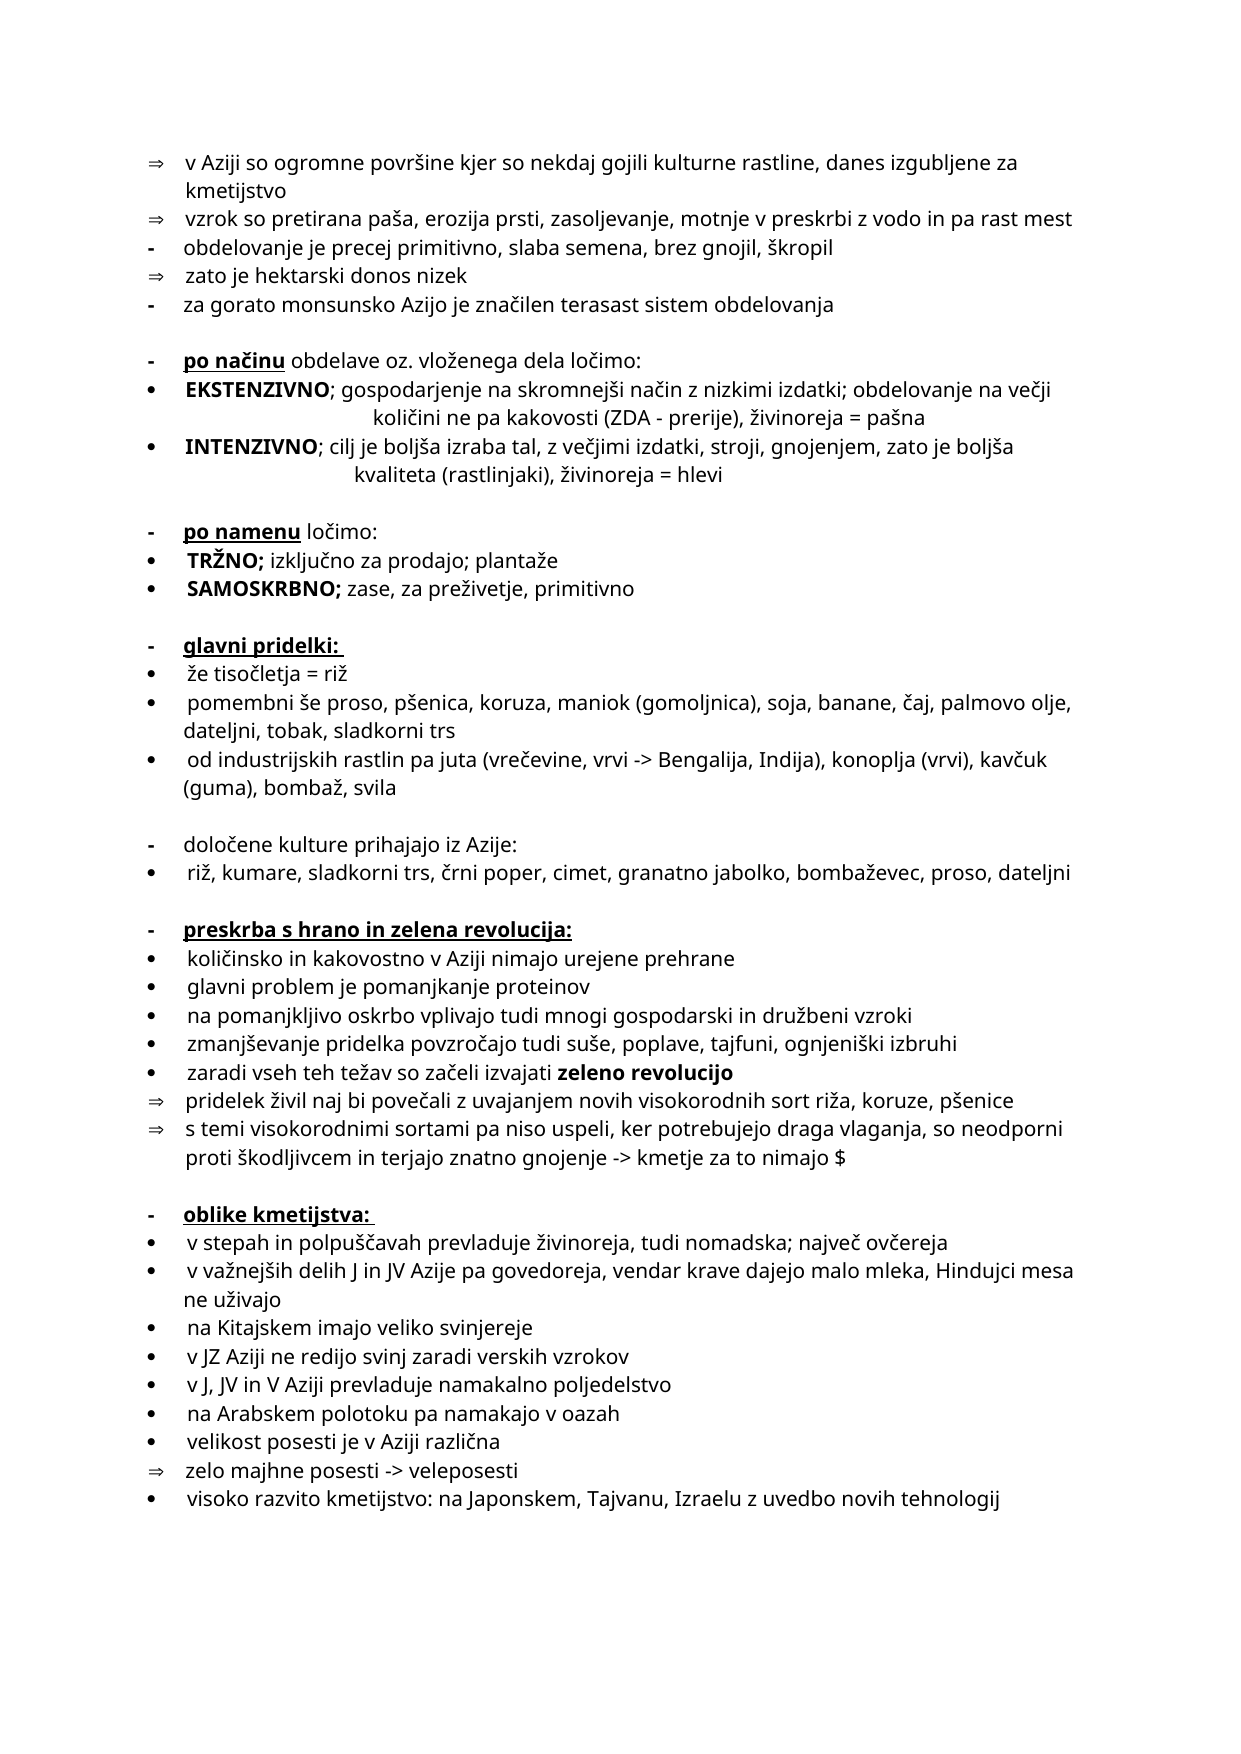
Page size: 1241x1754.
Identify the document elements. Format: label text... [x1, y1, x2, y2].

list od industrijskih rastlin pa juta (vrečevine, vrvi -> Bengalija, Indija), konoplja (vrvi), kavčuk (guma), bombaž, svila [148, 745, 1093, 802]
list zmanjševanje pridelka povzročajo tudi suše, poplave, tajfuni, ognjeniški izbruhi [148, 1029, 1093, 1058]
list na pomanjkljivo oskrbo vplivajo tudi mnogi gospodarski in družbeni vzroki [148, 1001, 1093, 1029]
list po načinu obdelave oz. vloženega dela ločimo: [148, 347, 1093, 375]
list riž, kumare, sladkorni trs, črni poper, cimet, granatno jabolko, bombaževec, proso, dateljni [148, 858, 1093, 887]
list INTENZIVNO; cilj je boljša izraba tal, z večjimi izdatki, stroji, gnojenjem, zato je boljša kvaliteta (rastlinjaki), živinoreja = hlevi [148, 432, 1093, 489]
list TRŽNO; izključno za prodajo; plantaže [148, 546, 1093, 574]
list velikost posesti je v Aziji različna [148, 1427, 1093, 1456]
list v JZ Aziji ne redijo svinj zaradi verskih vzrokov [148, 1342, 1093, 1370]
list pridelek živil naj bi povečali z uvajanjem novih visokorodnih sort riža, koruze, pšenice [148, 1086, 1093, 1114]
list obdelovanje je precej primitivno, slaba semena, brez gnojil, škropil [148, 233, 1093, 261]
list s temi visokorodnimi sortami pa niso uspeli, ker potrebujejo draga vlaganja, so neodporni proti škodljivcem in terjajo znatno gnojenje -> kmetje za to nimajo $ [148, 1114, 1093, 1171]
list na Arabskem polotoku pa namakajo v oazah [148, 1399, 1093, 1427]
list glavni pridelki: [148, 631, 1093, 659]
list zaradi vseh teh težav so začeli izvajati zeleno revolucijo [148, 1058, 1093, 1086]
list že tisočletja = riž [148, 659, 1093, 688]
list na Kitajskem imajo veliko svinjereje [148, 1313, 1093, 1342]
list pomembni še proso, pšenica, koruza, maniok (gomoljnica), soja, banane, čaj, palmovo olje, dateljni, tobak, sladkorni trs [148, 688, 1093, 745]
list zelo majhne posesti -> veleposesti [148, 1456, 1093, 1484]
list EKSTENZIVNO; gospodarjenje na skromnejši način z nizkimi izdatki; obdelovanje na večji količini ne pa kakovosti (ZDA - prerije), živinoreja = pašna [148, 375, 1093, 432]
list vzrok so pretirana paša, erozija prsti, zasoljevanje, motnje v preskrbi z vodo in pa rast mest [148, 204, 1093, 233]
list za gorato monsunsko Azijo je značilen terasast sistem obdelovanja [148, 290, 1093, 318]
list visoko razvito kmetijstvo: na Japonskem, Tajvanu, Izraelu z uvedbo novih tehnologij [148, 1484, 1093, 1513]
list v J, JV in V Aziji prevladuje namakalno poljedelstvo [148, 1370, 1093, 1399]
list oblike kmetijstva: [148, 1200, 1093, 1228]
list v Aziji so ogromne površine kjer so nekdaj gojili kulturne rastline, danes izgubljene za kmetijstvo [148, 148, 1093, 204]
list določene kulture prihajajo iz Azije: [148, 830, 1093, 858]
list preskrba s hrano in zelena revolucija: [148, 915, 1093, 944]
list v stepah in polpuščavah prevladuje živinoreja, tudi nomadska; največ ovčereja [148, 1228, 1093, 1257]
list količinsko in kakovostno v Aziji nimajo urejene prehrane [148, 944, 1093, 972]
list glavni problem je pomanjkanje proteinov [148, 972, 1093, 1001]
list SAMOSKRBNO; zase, za preživetje, primitivno [148, 574, 1093, 603]
list po namenu ločimo: [148, 517, 1093, 546]
list zato je hektarski donos nizek [148, 261, 1093, 290]
list v važnejših delih J in JV Azije pa govedoreja, vendar krave dajejo malo mleka, Hindujci mesa ne uživajo [148, 1257, 1093, 1313]
